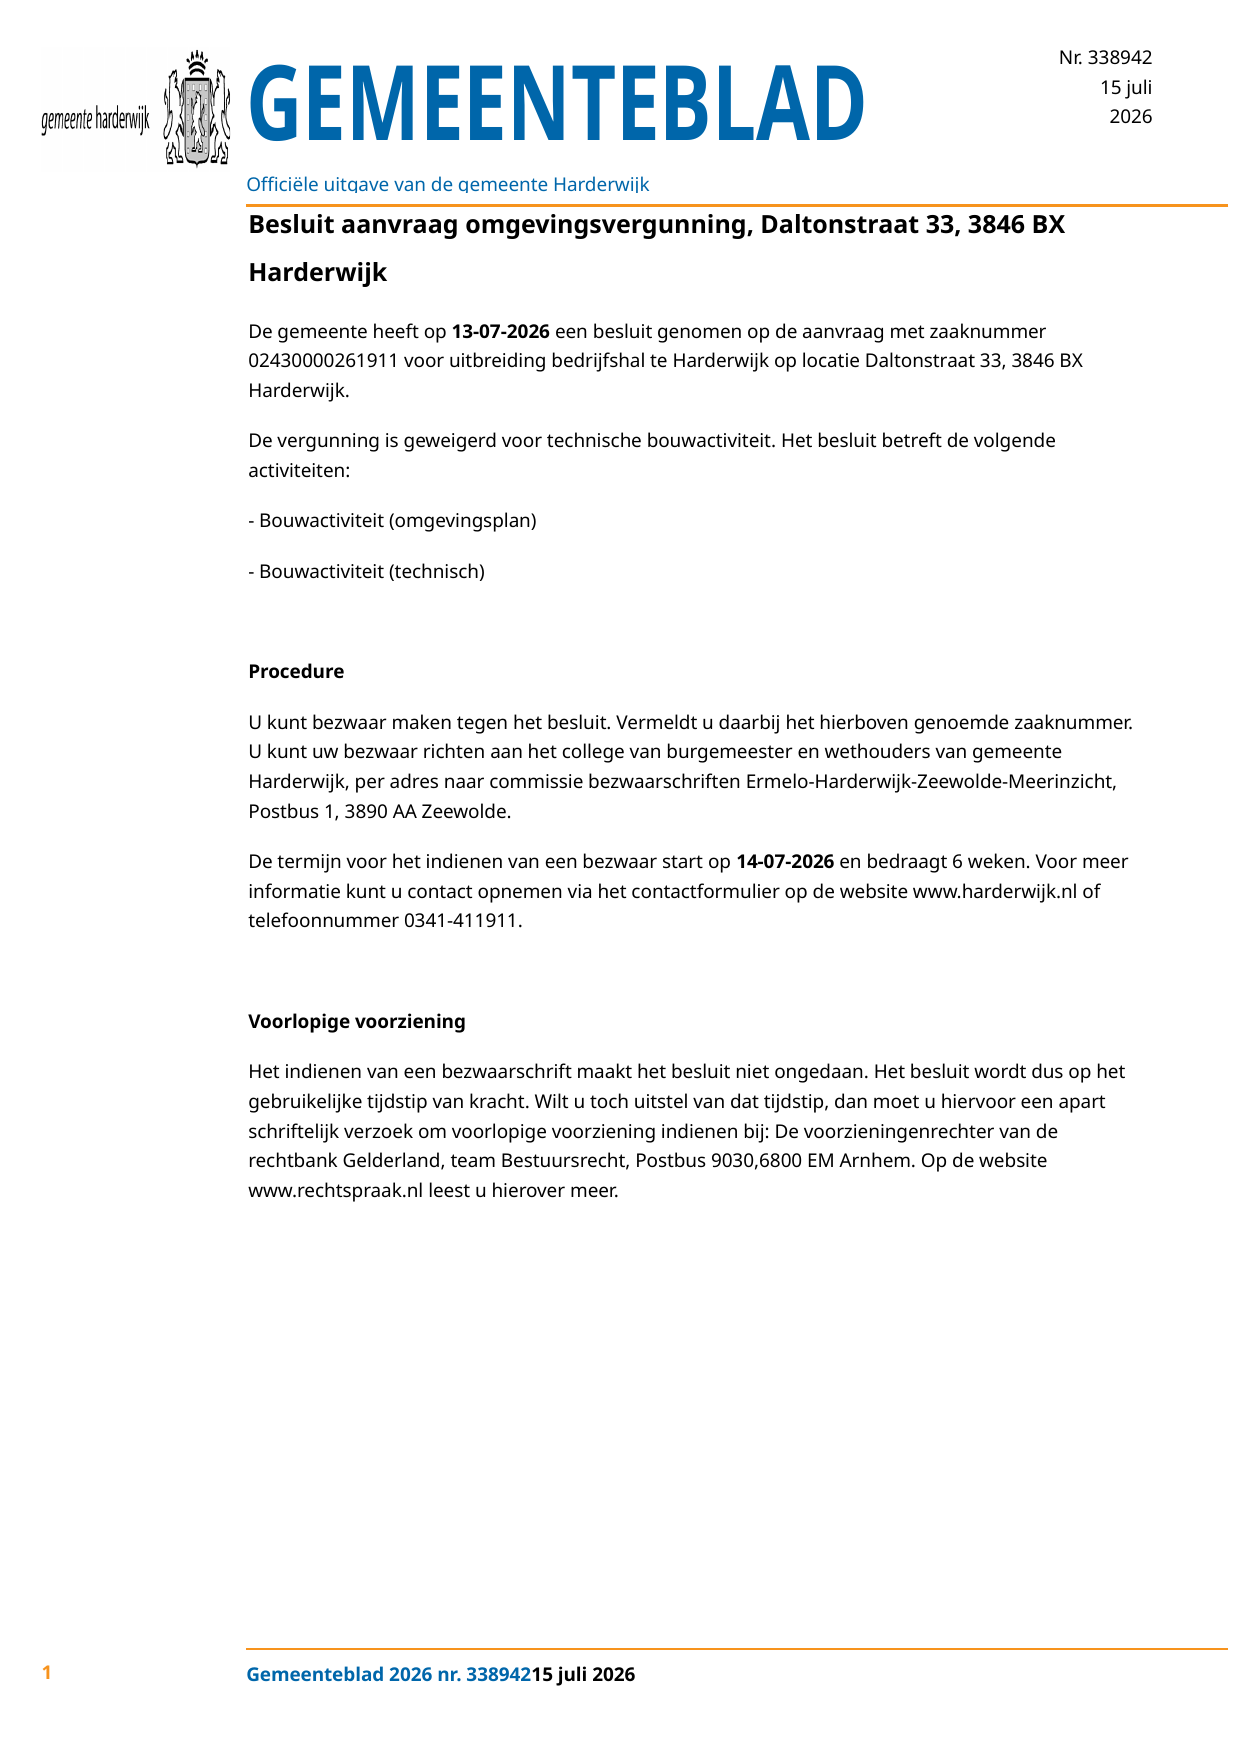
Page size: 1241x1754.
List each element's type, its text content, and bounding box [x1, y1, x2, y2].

text Procedure [248, 659, 1152, 684]
text - Bouwactiviteit (technisch) [248, 558, 1152, 584]
text U kunt bezwaar maken tegen het besluit. Vermeldt u daarbij het hierboven genoemde zaaknummer. U kunt uw bezwaar richten aan het college van burgemeester en wethouders van gemeente Harderwijk, per adres naar commissie bezwaarschriften Ermelo-Harderwijk-Zeewolde-Meerinzicht, Postbus 1, 3890 AA Zeewolde. [248, 709, 1152, 824]
text Besluit aanvraag omgevingsvergunning, Daltonstraat 33, 3846 BX Harderwijk [248, 207, 1152, 288]
text De gemeente heeft op 13-07-2026 een besluit genomen op de aanvraag met zaaknummer 02430000261911 voor uitbreiding bedrijfshal te Harderwijk op locatie Daltonstraat 33, 3846 BX Harderwijk. [248, 318, 1152, 403]
text Voorlopige voorziening [248, 1008, 1152, 1034]
text - Bouwactiviteit (omgevingsplan) [248, 507, 1152, 533]
picture [41, 47, 231, 172]
text Het indienen van een bezwaarschrift maakt het besluit niet ongedaan. Het besluit wordt dus op het gebruikelijke tijdstip van kracht. Wilt u toch uitstel van dat tijdstip, dan moet u hiervoor een apart schriftelijk verzoek om voorlopige voorziening indienen bij: De voorzieningenrechter van de rechtbank Gelderland, team Bestuursrecht, Postbus 9030,6800 EM Arnhem. Op de website www.rechtspraak.nl leest u hierover meer. [248, 1059, 1152, 1203]
text De vergunning is geweigerd voor technische bouwactiviteit. Het besluit betreft de volgende activiteiten: [248, 427, 1152, 483]
text De termijn voor het indienen van een bezwaar start op 14-07-2026 en bedraagt 6 weken. Voor meer informatie kunt u contact opnemen via het contactformulier op de website www.harderwijk.nl of telefoonnummer 0341-411911. [248, 848, 1152, 933]
